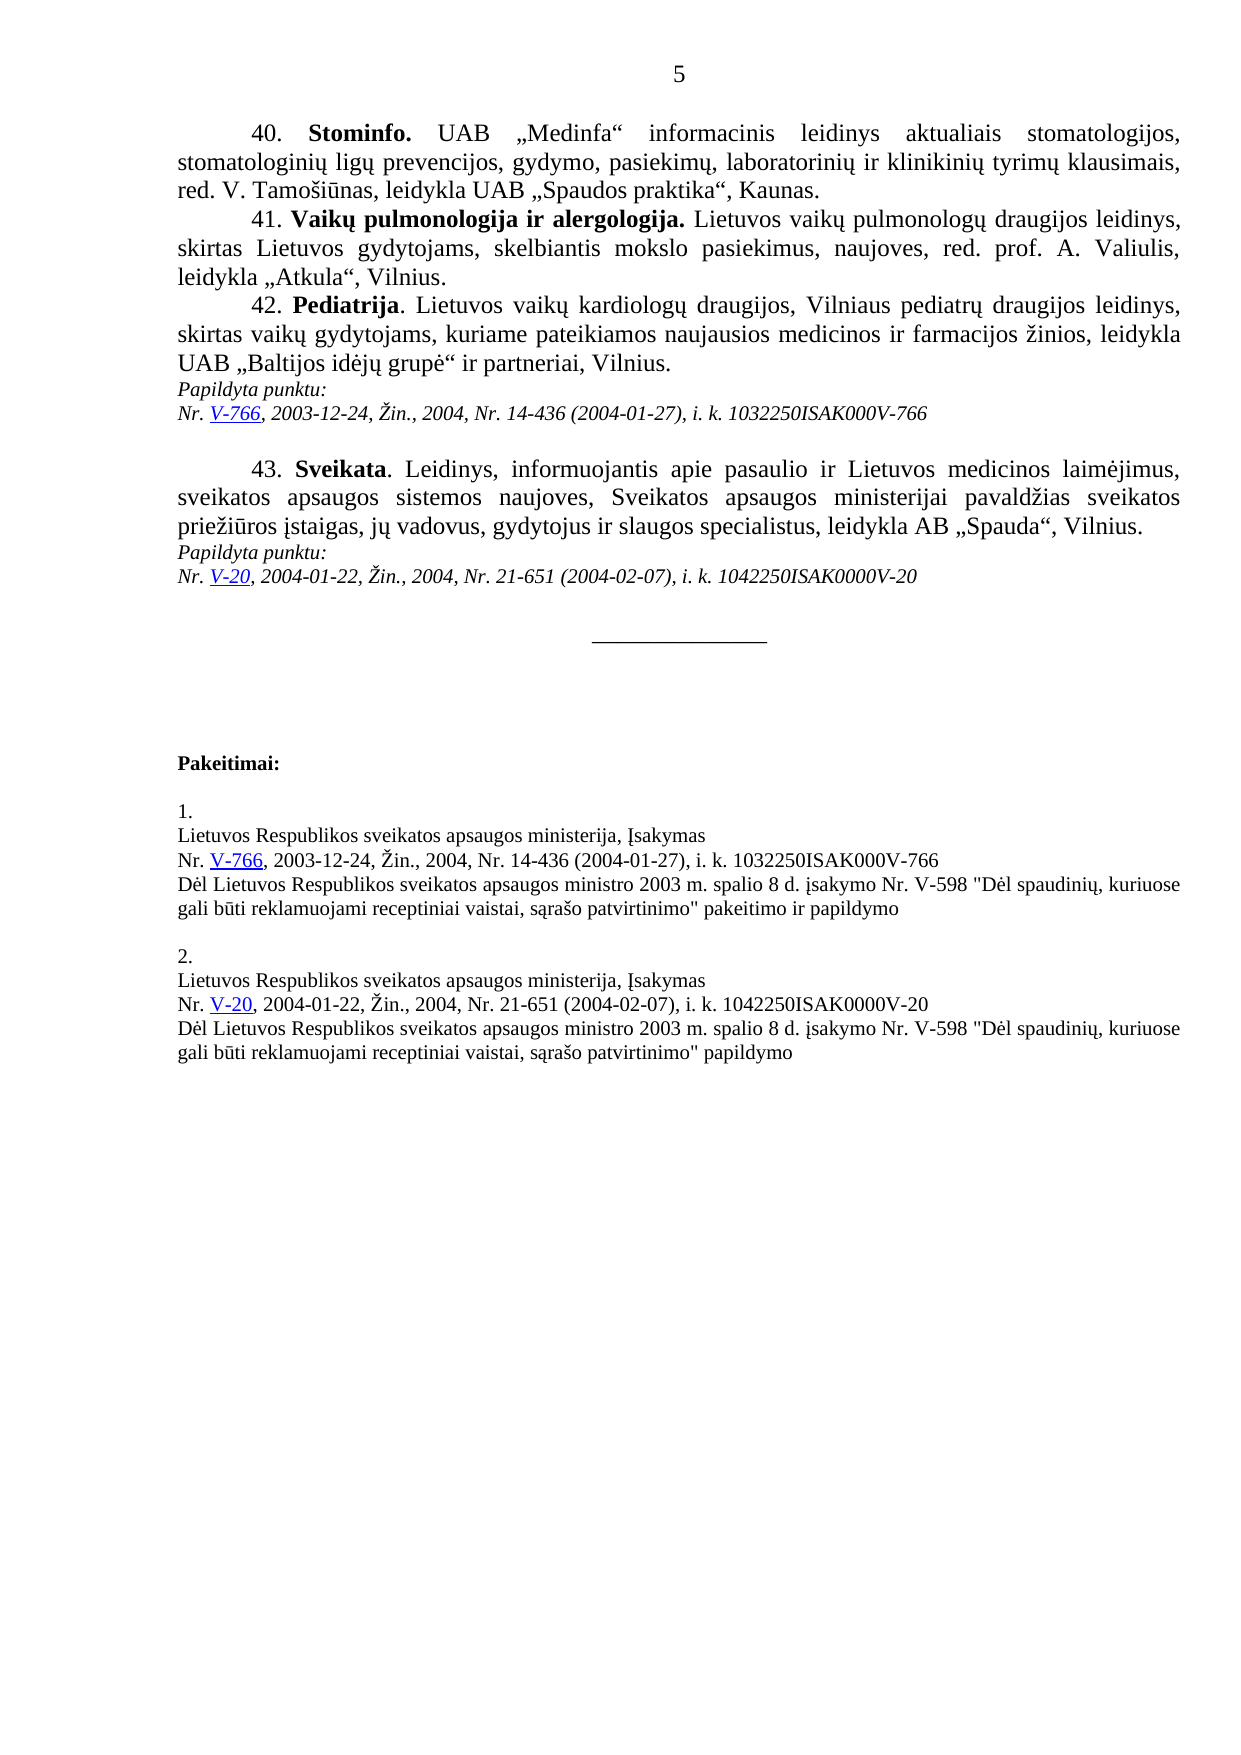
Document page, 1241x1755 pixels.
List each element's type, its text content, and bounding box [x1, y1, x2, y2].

text Papildyta punktu: [177, 377, 1181, 401]
text Dėl Lietuvos Respublikos sveikatos apsaugos ministro 2003 m. spalio 8 d. įsakymo Nr. V-598 "Dėl spaudinių, kuriuose gali būti reklamuojami receptiniai vaistai, sąrašo patvirtinimo" pakeitimo ir papildymo [177, 872, 1181, 920]
text Nr. V-766, 2003-12-24, Žin., 2004, Nr. 14-436 (2004-01-27), i. k. 1032250ISAK000V-766 [177, 847, 1181, 872]
text 2. [177, 944, 1181, 968]
text Papildyta punktu: [177, 540, 1181, 564]
text Lietuvos Respublikos sveikatos apsaugos ministerija, Įsakymas [177, 823, 1181, 847]
text 41. Vaikų pulmonologija ir alergologija. Lietuvos vaikų pulmonologų draugijos leidinys, skirtas Lietuvos gydytojams, skelbiantis mokslo pasiekimus, naujoves, red. prof. A. Valiulis, leidykla „Atkula“, Vilnius. [177, 204, 1181, 291]
text Nr. V-20, 2004-01-22, Žin., 2004, Nr. 21-651 (2004-02-07), i. k. 1042250ISAK0000V-20 [177, 992, 1181, 1016]
text ______________ [177, 617, 1181, 646]
text Pakeitimai: [177, 751, 1181, 775]
text Nr. V-766, 2003-12-24, Žin., 2004, Nr. 14-436 (2004-01-27), i. k. 1032250ISAK000V-766 [177, 401, 1181, 425]
text 42. Pediatrija. Lietuvos vaikų kardiologų draugijos, Vilniaus pediatrų draugijos leidinys, skirtas vaikų gydytojams, kuriame pateikiamos naujausios medicinos ir farmacijos žinios, leidykla UAB „Baltijos idėjų grupė“ ir partneriai, Vilnius. [177, 291, 1181, 377]
text Nr. V-20, 2004-01-22, Žin., 2004, Nr. 21-651 (2004-02-07), i. k. 1042250ISAK0000V-20 [177, 564, 1181, 588]
text Dėl Lietuvos Respublikos sveikatos apsaugos ministro 2003 m. spalio 8 d. įsakymo Nr. V-598 "Dėl spaudinių, kuriuose gali būti reklamuojami receptiniai vaistai, sąrašo patvirtinimo" papildymo [177, 1016, 1181, 1064]
text 1. [177, 799, 1181, 823]
text 40. Stominfo. UAB „Medinfa“ informacinis leidinys aktualiais stomatologijos, stomatologinių ligų prevencijos, gydymo, pasiekimų, laboratorinių ir klinikinių tyrimų klausimais, red. V. Tamošiūnas, leidykla UAB „Spaudos praktika“, Kaunas. [177, 118, 1181, 204]
text 43. Sveikata. Leidinys, informuojantis apie pasaulio ir Lietuvos medicinos laimėjimus, sveikatos apsaugos sistemos naujoves, Sveikatos apsaugos ministerijai pavaldžias sveikatos priežiūros įstaigas, jų vadovus, gydytojus ir slaugos specialistus, leidykla AB „Spauda“, Vilnius. [177, 454, 1181, 540]
text Lietuvos Respublikos sveikatos apsaugos ministerija, Įsakymas [177, 968, 1181, 992]
